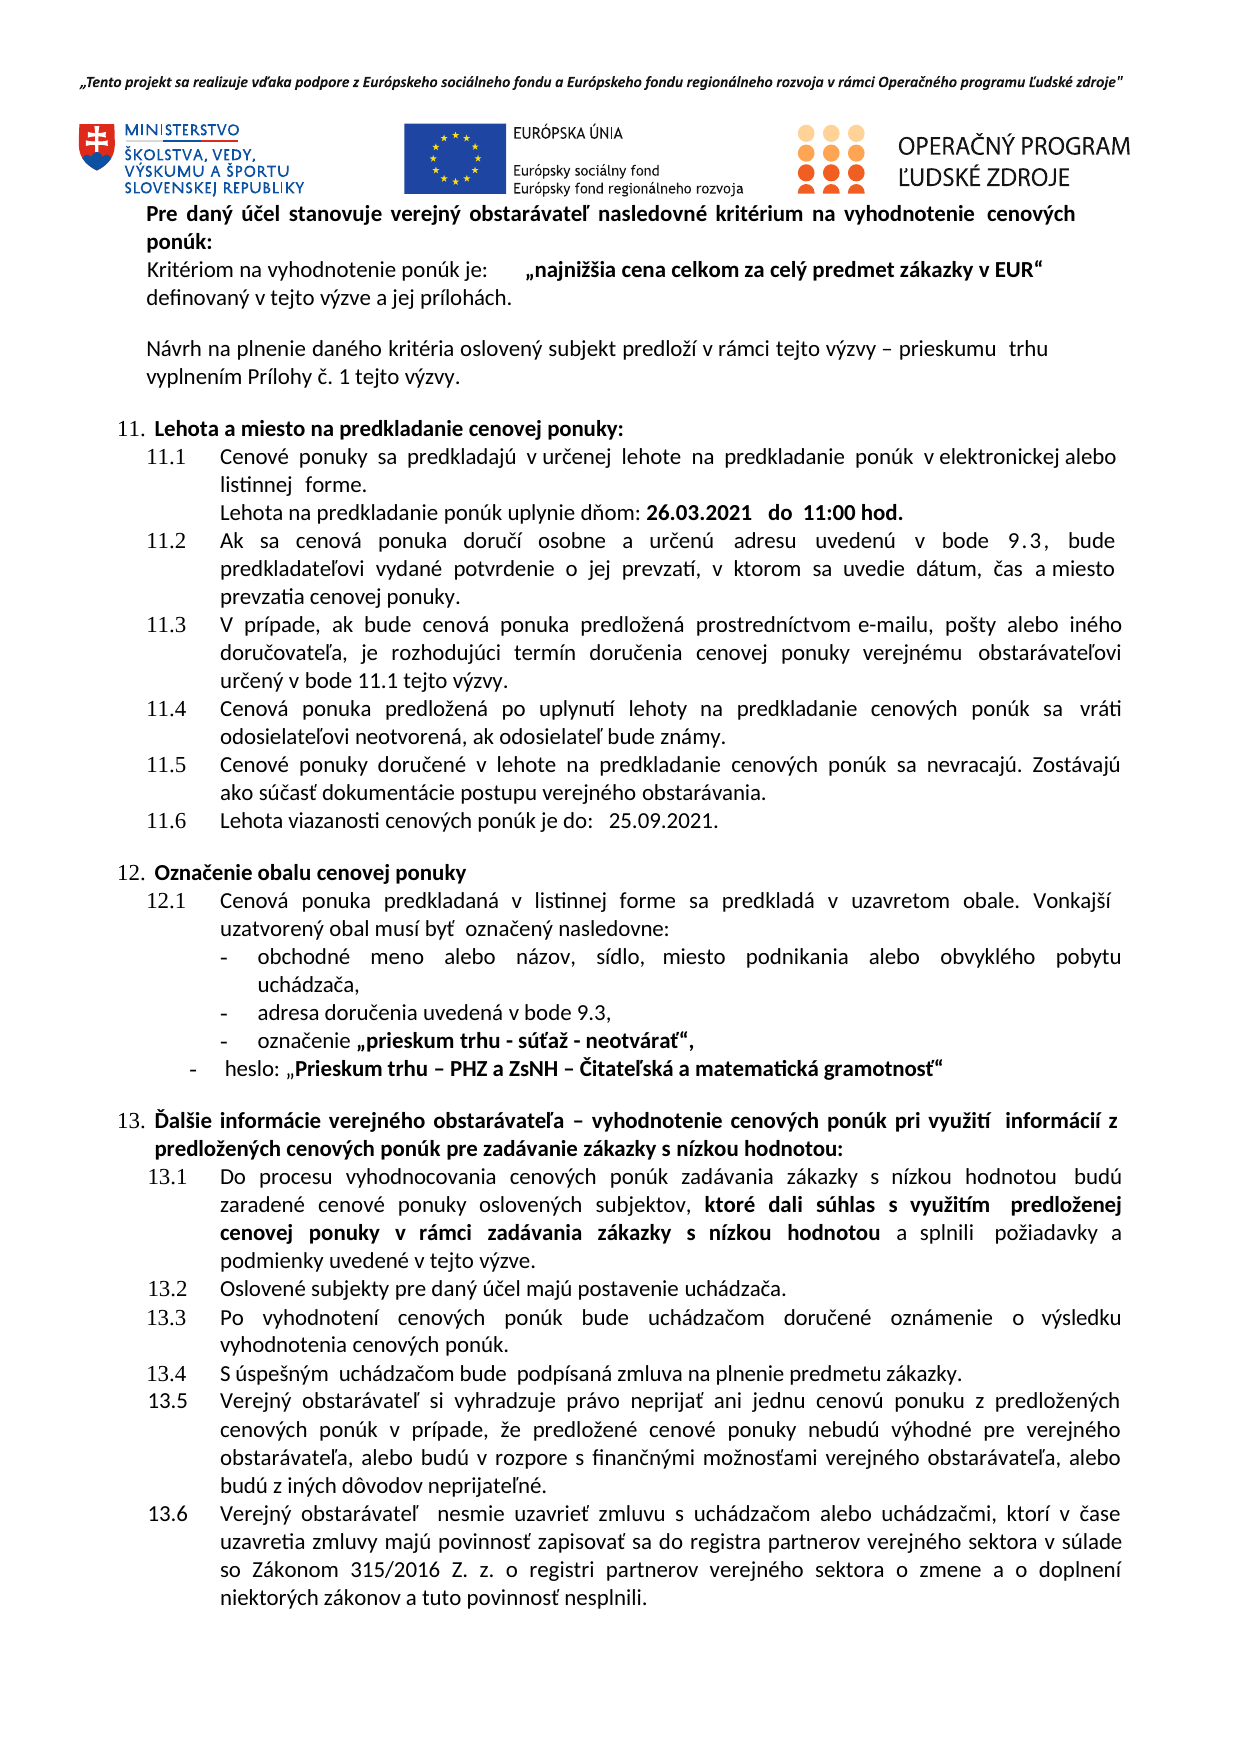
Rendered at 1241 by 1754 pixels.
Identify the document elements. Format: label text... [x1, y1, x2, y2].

subtitle Označenie obalu cenovej ponuky [117, 858, 1134, 886]
list Cenová ponuka predkladaná v listinnej forme sa predkladá v uzavretom obale. Vonkajší uzatvorený obal musí byť označený nasledovne: [146, 886, 1111, 942]
list heslo: „Prieskum trhu – PHZ a ZsNH – Čitateľská a matematická gramotnosť“ [189, 1054, 1134, 1082]
list Verejný obstarávateľ si vyhradzuje právo neprijať ani jednu cenovú ponuku z predložených cenových ponúk v prípade, že predložené cenové ponuky nebudú výhodné pre verejného obstarávateľa, alebo budú v rozpore s finančnými možnosťami verejného obstarávateľa, alebo budú z iných dôvodov neprijateľné. [147, 1387, 1122, 1499]
list Cenové ponuky sa predkladajú v určenej lehote na predkladanie ponúk v elektronickej alebo listinnej forme. [146, 442, 1122, 498]
list Po vyhodnotení cenových ponúk bude uchádzačom doručené oznámenie o výsledku vyhodnotenia cenových ponúk. [146, 1303, 1122, 1359]
list adresa doručenia uvedená v bode 9.3, [220, 998, 1134, 1026]
list Do procesu vyhodnocovania cenových ponúk zadávania zákazky s nízkou hodnotou budú zaradené cenové ponuky oslovených subjektov, ktoré dali súhlas s využitím predloženej cenovej ponuky v rámci zadávania zákazky s nízkou hodnotou a splnili požiadavky a podmienky uvedené v tejto výzve. [147, 1162, 1122, 1274]
list Cenové ponuky doručené v lehote na predkladanie cenových ponúk sa nevracajú. Zostávajú ako súčasť dokumentácie postupu verejného obstarávania. [146, 750, 1122, 806]
list S úspešným uchádzačom bude podpísaná zmluva na plnenie predmetu zákazky. [146, 1359, 1134, 1387]
list Cenová ponuka predložená po uplynutí lehoty na predkladanie cenových ponúk sa vráti odosielateľovi neotvorená, ak odosielateľ bude známy. [146, 694, 1122, 750]
text Lehota na predkladanie ponúk uplynie dňom: 26.03.2021 do 11:00 hod. [220, 498, 1134, 526]
subtitle Pre daný účel stanovuje verejný obstarávateľ nasledovné kritérium na vyhodnotenie cenových ponúk: [146, 199, 1122, 255]
text Návrh na plnenie daného kritéria oslovený subjekt predloží v rámci tejto výzvy – prieskumu trhu vyplnením Prílohy č. 1 tejto výzvy. [146, 334, 1122, 390]
list Verejný obstarávateľ nesmie uzavrieť zmluvu s uchádzačom alebo uchádzačmi, ktorí v čase uzavretia zmluvy majú povinnosť zapisovať sa do registra partnerov verejného sektora v súlade so Zákonom 315/2016 Z. z. o registri partnerov verejného sektora o zmene a o doplnení niektorých zákonov a tuto povinnosť nesplnili. [147, 1499, 1122, 1611]
subtitle Lehota a miesto na predkladanie cenovej ponuky: [117, 413, 1134, 442]
list Ak sa cenová ponuka doručí osobne a určenú adresu uvedenú v bode 9.3, bude predkladateľovi vydané potvrdenie o jej prevzatí, v ktorom sa uvedie dátum, čas a miesto prevzatia cenovej ponuky. [146, 526, 1116, 610]
text Kritériom na vyhodnotenie ponúk je: „najnižšia cena celkom za celý predmet zákazky v EUR“ [106, 255, 1134, 283]
list Oslovené subjekty pre daný účel majú postavenie uchádzača. [147, 1274, 1134, 1303]
list obchodné meno alebo názov, sídlo, miesto podnikania alebo obvyklého pobytu uchádzača, [220, 942, 1121, 998]
list označenie „prieskum trhu - súťaž - neotvárať“, [220, 1026, 1134, 1054]
text definovaný v tejto výzve a jej prílohách. [146, 283, 1134, 311]
list Lehota viazanosti cenových ponúk je do: 25.09.2021. [146, 806, 1134, 834]
subtitle Ďalšie informácie verejného obstarávateľa – vyhodnotenie cenových ponúk pri využití informácií z predložených cenových ponúk pre zadávanie zákazky s nízkou hodnotou: [117, 1106, 1118, 1162]
list V prípade, ak bude cenová ponuka predložená prostredníctvom e-mailu, pošty alebo iného doručovateľa, je rozhodujúci termín doručenia cenovej ponuky verejnému obstarávateľovi určený v bode 11.1 tejto výzvy. [146, 610, 1122, 694]
